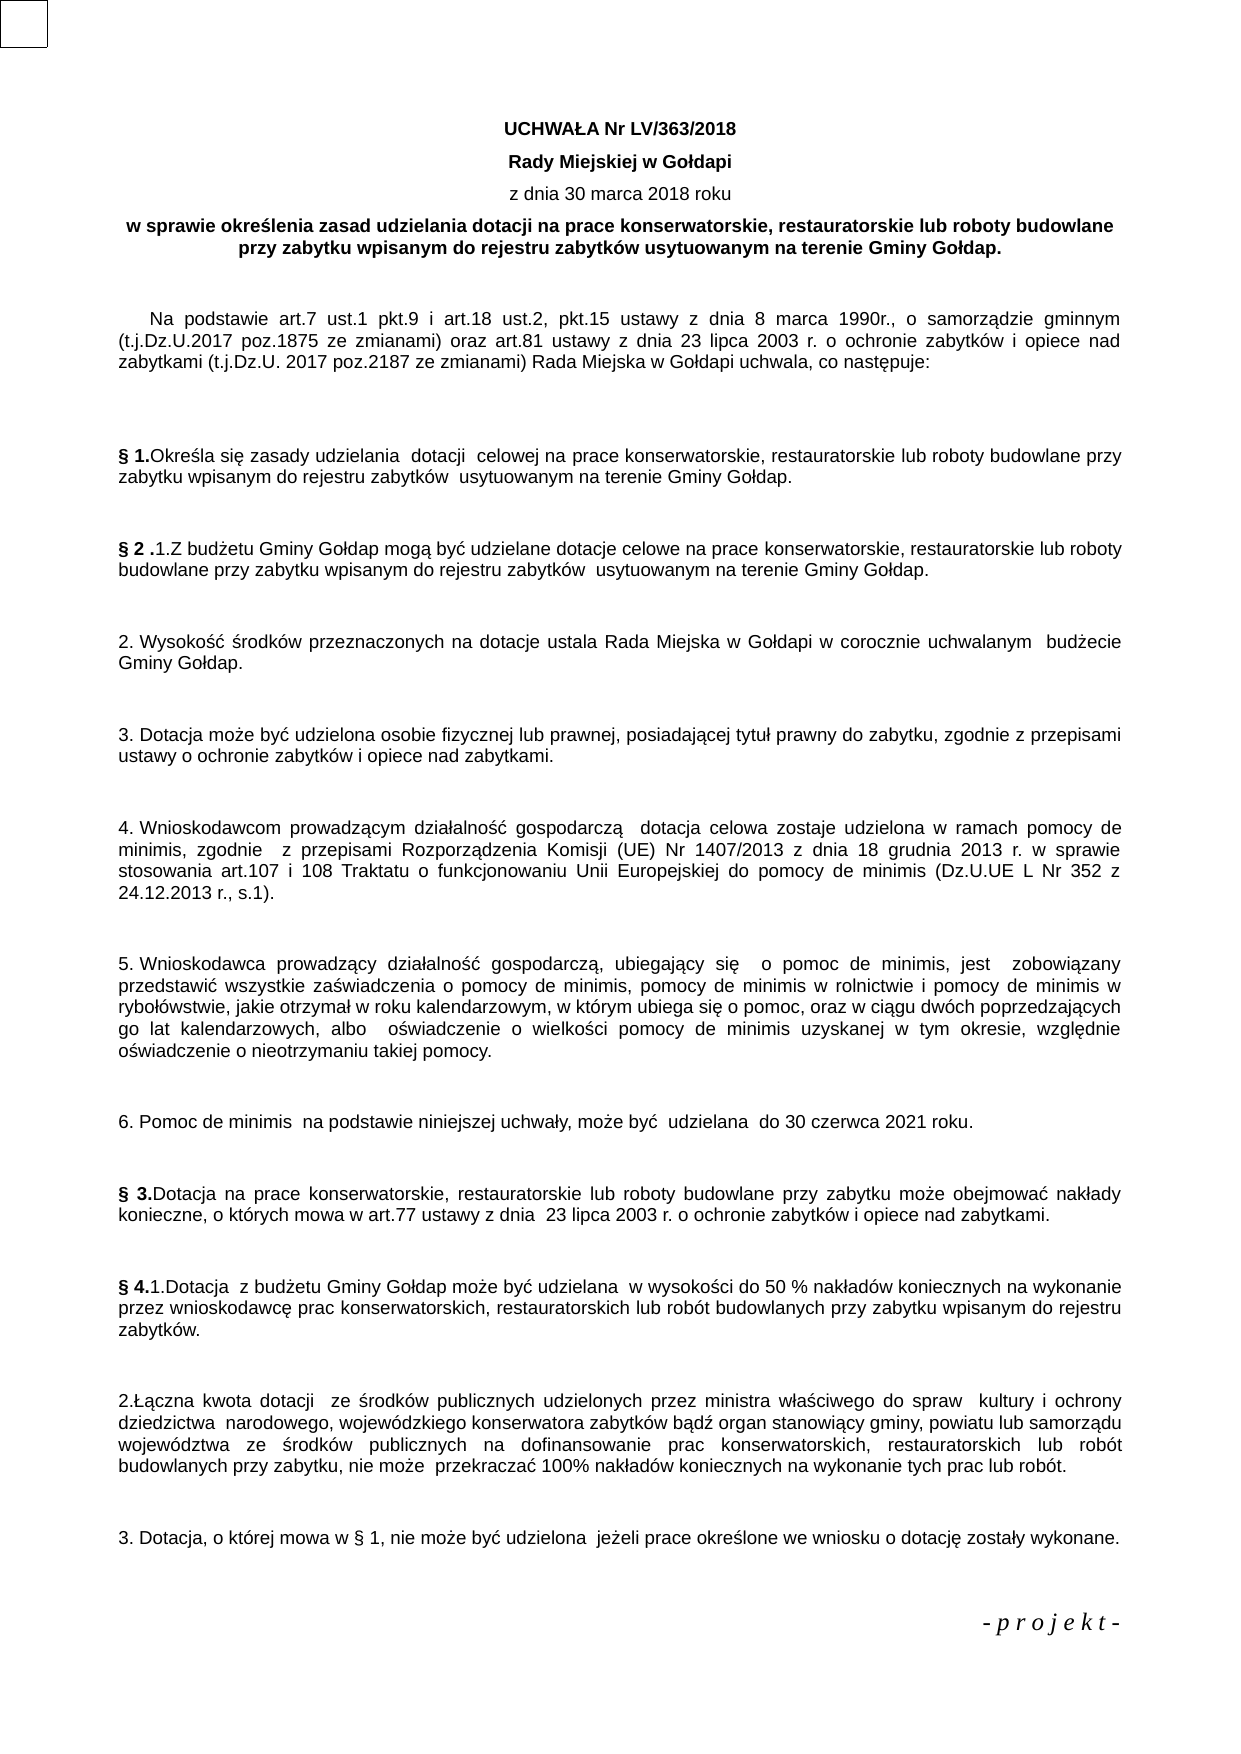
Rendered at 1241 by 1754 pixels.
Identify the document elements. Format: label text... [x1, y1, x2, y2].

list 6. Pomoc de minimis na podstawie niniejszej uchwały, może być udzielana do 30 czerwca 2021 roku. [118, 1111, 1122, 1132]
text Rady Miejskiej w Gołdapi [118, 150, 1122, 172]
list 2.Łączna kwota dotacji ze środków publicznych udzielonych przez ministra właściwego do spraw kultury i ochrony dziedzictwa narodowego, wojewódzkiego konserwatora zabytków bądź organ stanowiący gminy, powiatu lub samorządu województwa ze środków publicznych na dofinansowanie prac konserwatorskich, restauratorskich lub robót budowlanych przy zabytku, nie może przekraczać 100% nakładów koniecznych na wykonanie tych prac lub robót. [118, 1390, 1122, 1477]
list Wysokość środków przeznaczonych na dotacje ustala Rada Miejska w Gołdapi w corocznie uchwalanym budżecie Gminy Gołdap. [118, 631, 1122, 674]
text z dnia 30 marca 2018 roku [118, 183, 1122, 204]
list § 3.Dotacja na prace konserwatorskie, restauratorskie lub roboty budowlane przy zabytku może obejmować nakłady konieczne, o których mowa w art.77 ustawy z dnia 23 lipca 2003 r. o ochronie zabytków i opiece nad zabytkami. [118, 1182, 1122, 1226]
text UCHWAŁA Nr LV/363/2018 [118, 118, 1122, 140]
list Dotacja może być udzielona osobie fizycznej lub prawnej, posiadającej tytuł prawny do zabytku, zgodnie z przepisami ustawy o ochronie zabytków i opiece nad zabytkami. [118, 724, 1122, 767]
list Wnioskodawcom prowadzącym działalność gospodarczą dotacja celowa zostaje udzielona w ramach pomocy de minimis, zgodnie z przepisami Rozporządzenia Komisji (UE) Nr 1407/2013 z dnia 18 grudnia 2013 r. w sprawie stosowania art.107 i 108 Traktatu o funkcjonowaniu Unii Europejskiej do pomocy de minimis (Dz.U.UE L Nr 352 z 24.12.2013 r., s.1). [118, 817, 1122, 903]
text Na podstawie art.7 ust.1 pkt.9 i art.18 ust.2, pkt.15 ustawy z dnia 8 marca 1990r., o samorządzie gminnym (t.j.Dz.U.2017 poz.1875 ze zmianami) oraz art.81 ustawy z dnia 23 lipca 2003 r. o ochronie zabytków i opiece nad zabytkami (t.j.Dz.U. 2017 poz.2187 ze zmianami) Rada Miejska w Gołdapi uchwala, co następuje: [118, 308, 1122, 373]
list Wnioskodawca prowadzący działalność gospodarczą, ubiegający się o pomoc de minimis, jest zobowiązany przedstawić wszystkie zaświadczenia o pomocy de minimis, pomocy de minimis w rolnictwie i pomocy de minimis w rybołówstwie, jakie otrzymał w roku kalendarzowym, w którym ubiega się o pomoc, oraz w ciągu dwóch poprzedzających go lat kalendarzowych, albo oświadczenie o wielkości pomocy de minimis uzyskanej w tym okresie, względnie oświadczenie o nieotrzymaniu takiej pomocy. [118, 953, 1122, 1061]
list 3. Dotacja, o której mowa w § 1, nie może być udzielona jeżeli prace określone we wniosku o dotację zostały wykonane. [118, 1527, 1122, 1548]
list § 4.1.Dotacja z budżetu Gminy Gołdap może być udzielana w wysokości do 50 % nakładów koniecznych na wykonanie przez wnioskodawcę prac konserwatorskich, restauratorskich lub robót budowlanych przy zabytku wpisanym do rejestru zabytków. [118, 1276, 1122, 1340]
text w sprawie określenia zasad udzielania dotacji na prace konserwatorskie, restauratorskie lub roboty budowlane przy zabytku wpisanym do rejestru zabytków usytuowanym na terenie Gminy Gołdap. [118, 215, 1122, 258]
text § 2 .1.Z budżetu Gminy Gołdap mogą być udzielane dotacje celowe na prace konserwatorskie, restauratorskie lub roboty budowlane przy zabytku wpisanym do rejestru zabytków usytuowanym na terenie Gminy Gołdap. [118, 537, 1122, 581]
text § 1.Określa się zasady udzielania dotacji celowej na prace konserwatorskie, restauratorskie lub roboty budowlane przy zabytku wpisanym do rejestru zabytków usytuowanym na terenie Gminy Gołdap. [118, 423, 1122, 487]
